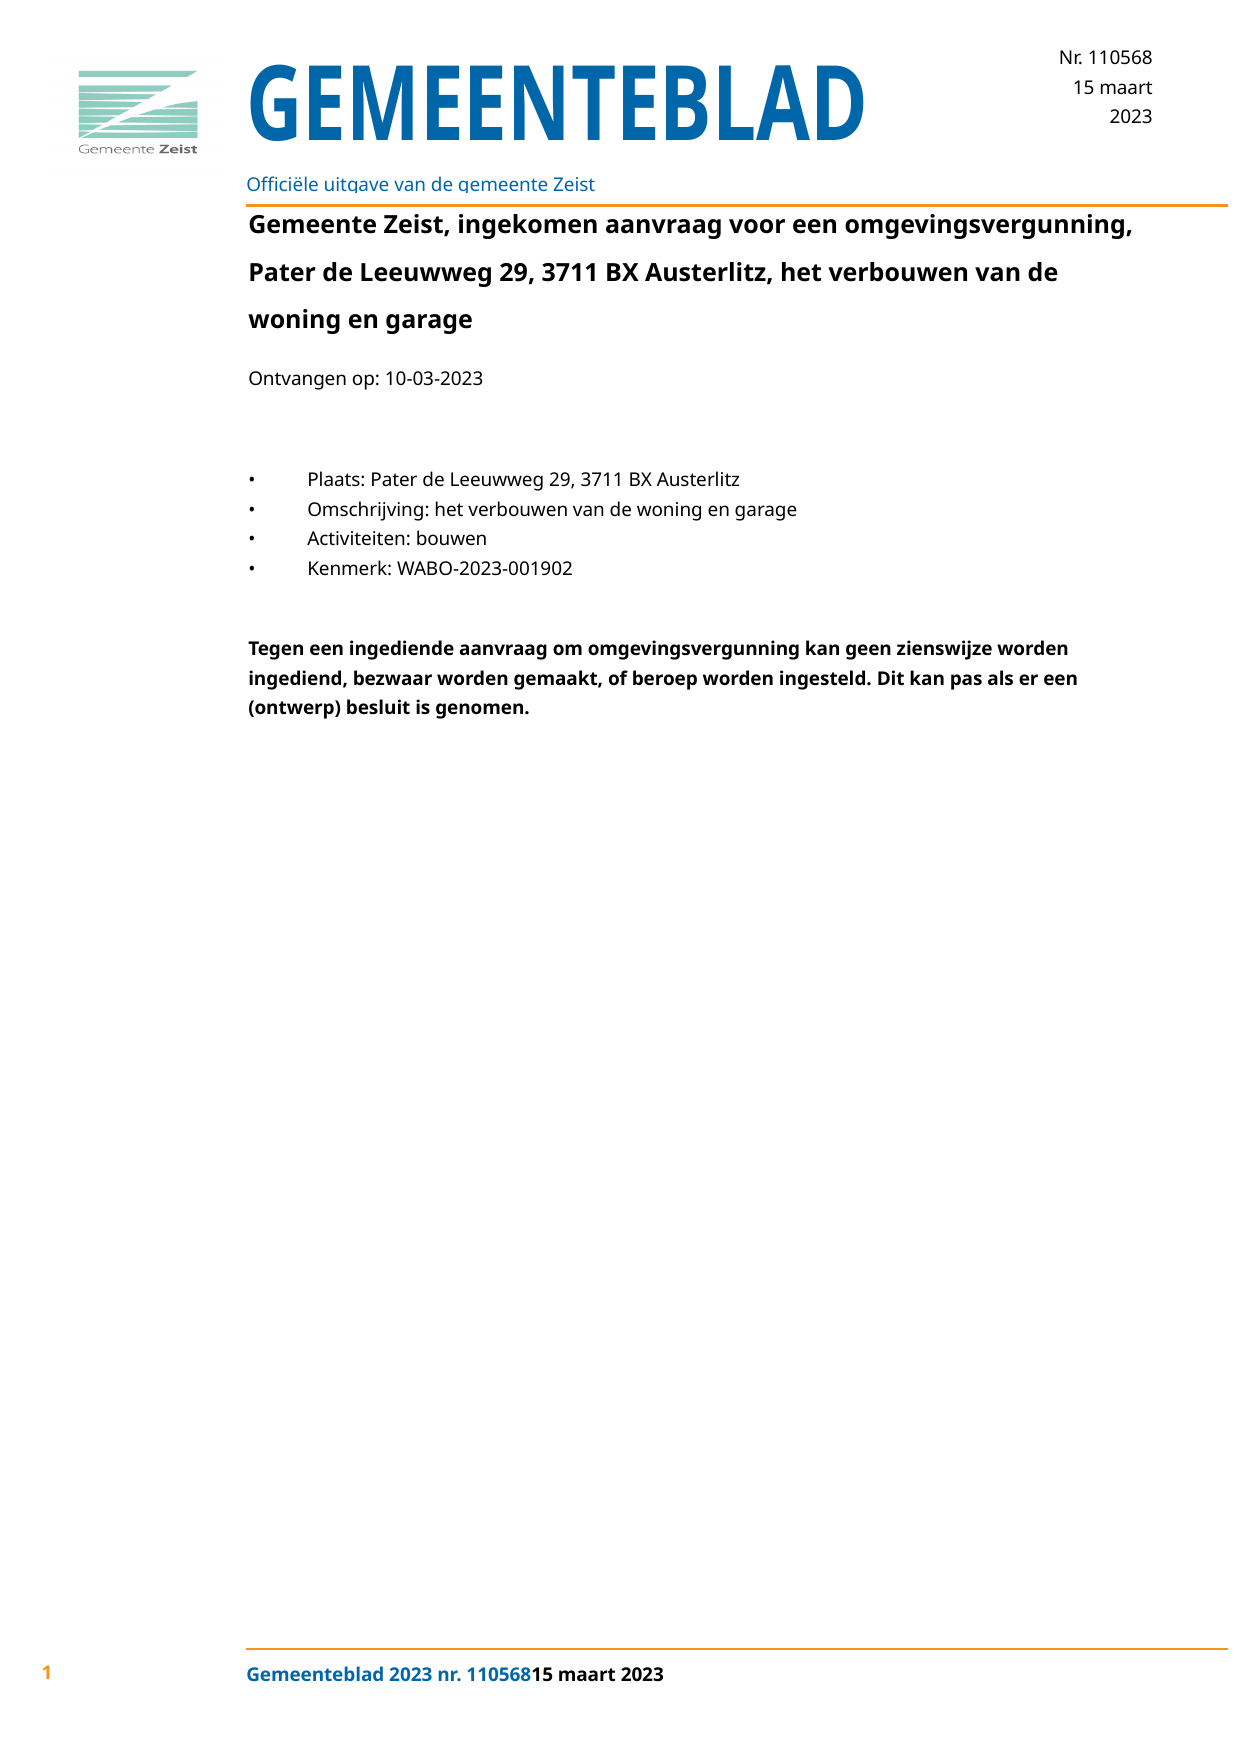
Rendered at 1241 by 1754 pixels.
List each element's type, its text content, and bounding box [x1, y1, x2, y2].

list Kenmerk: WABO-2023-001902 [248, 555, 1152, 581]
list Plaats: Pater de Leeuwweg 29, 3711 BX Austerlitz [248, 466, 1152, 492]
list Activiteiten: bouwen [248, 526, 1152, 551]
text Gemeente Zeist, ingekomen aanvraag voor een omgevingsvergunning, Pater de Leeuwweg 29, 3711 BX Austerlitz, het verbouwen van de woning en garage [248, 207, 1152, 336]
text Tegen een ingediende aanvraag om omgevingsvergunning kan geen zienswijze worden ingediend, bezwaar worden gemaakt, of beroep worden ingesteld. Dit kan pas als er een (ontwerp) besluit is genomen. [248, 635, 1152, 720]
text Ontvangen op: 10-03-2023 [248, 366, 1152, 391]
list Omschrijving: het verbouwen van de woning en garage [248, 496, 1152, 522]
picture [41, 47, 231, 172]
